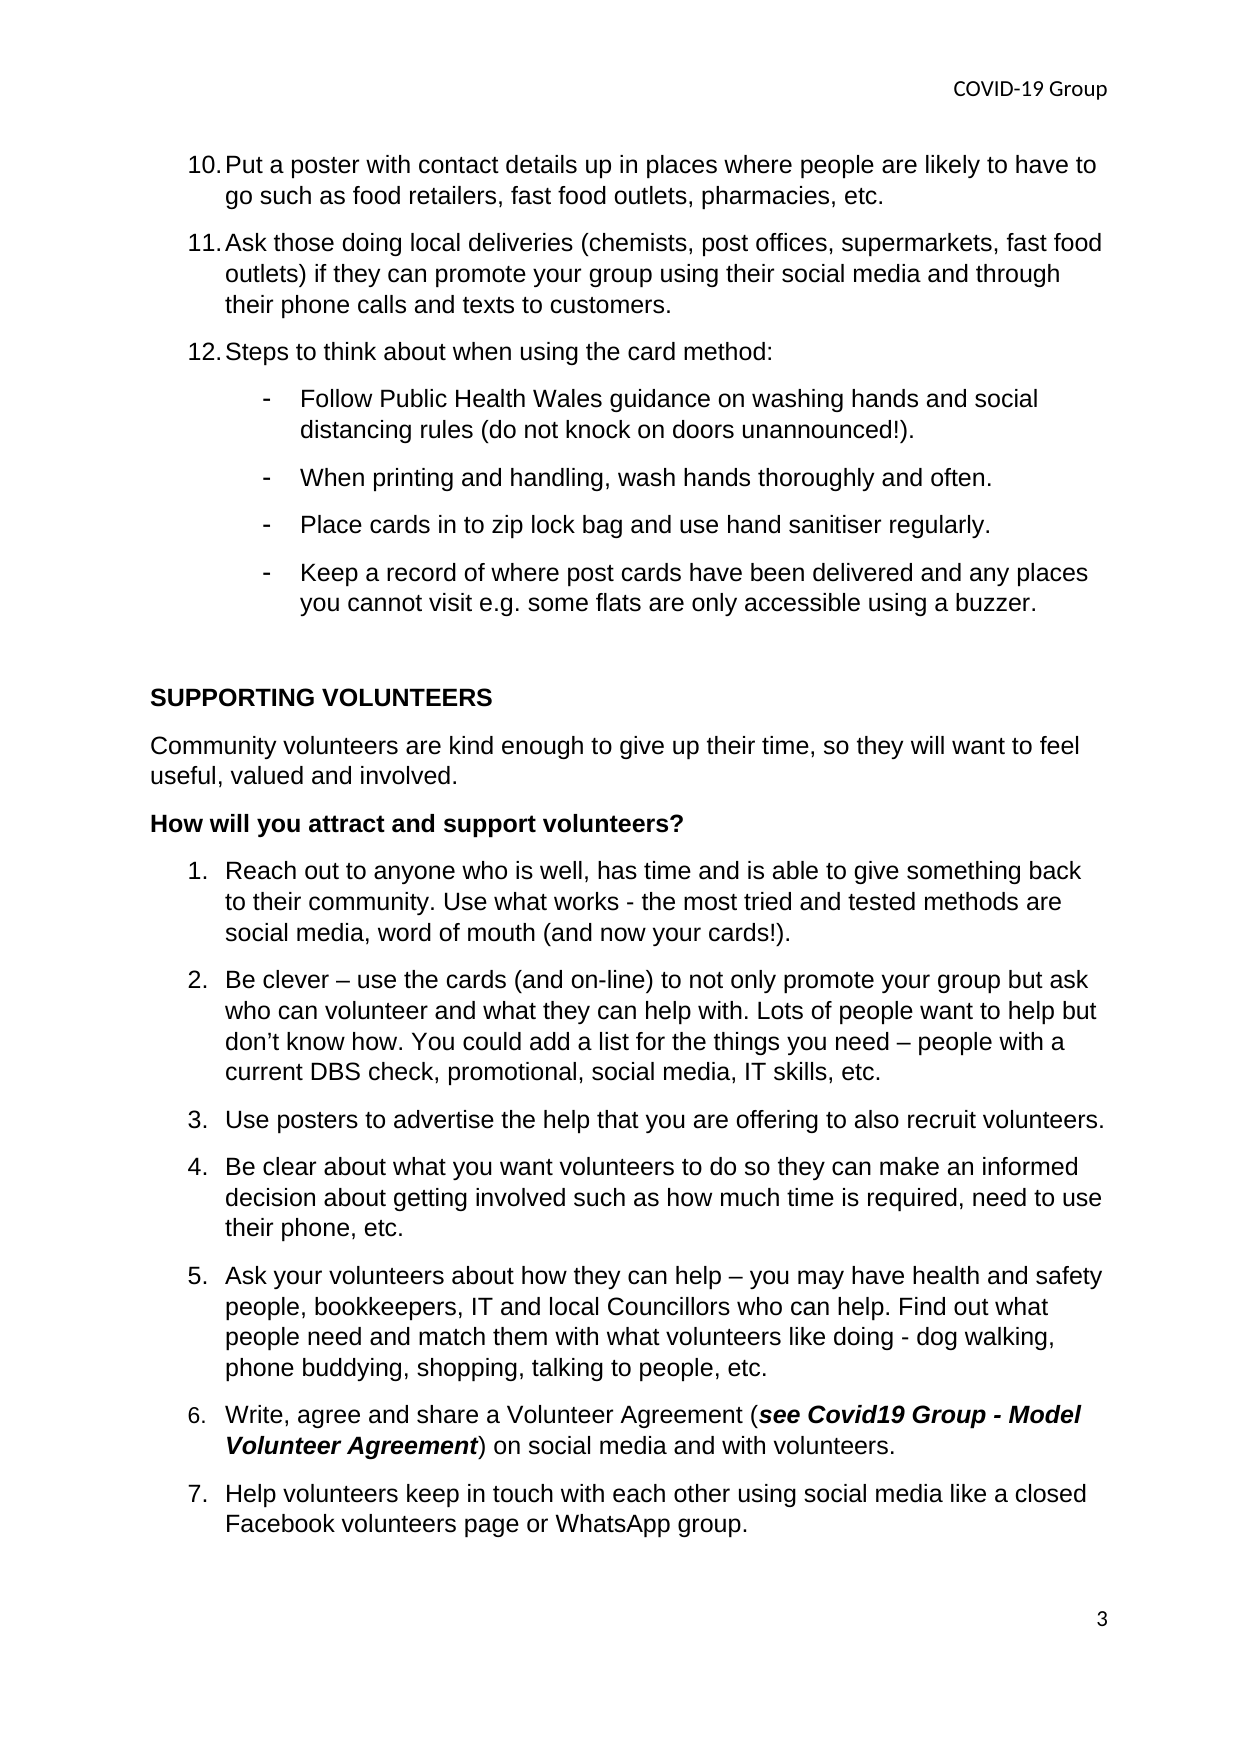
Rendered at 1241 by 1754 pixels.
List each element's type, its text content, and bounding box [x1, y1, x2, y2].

list When printing and handling, wash hands thoroughly and often. [262, 463, 1107, 491]
list Reach out to anyone who is well, has time and is able to give something back to their community. Use what works - the most tried and tested methods are social media, word of mouth (and now your cards!). [187, 856, 1107, 946]
list Be clever – use the cards (and on-line) to not only promote your group but ask who can volunteer and what they can help with. Lots of people want to help but don’t know how. You could add a list for the things you need – people with a current DBS check, promotional, social media, IT skills, etc. [187, 965, 1107, 1086]
text How will you attract and support volunteers? [150, 809, 1107, 837]
list Place cards in to zip lock bag and use hand sanitiser regularly. [262, 510, 1107, 539]
list Steps to think about when using the card method: [187, 337, 1107, 366]
list Write, agree and share a Volunteer Agreement (see Covid19 Group - Model Volunteer Agreement) on social media and with volunteers. [187, 1400, 1107, 1460]
list Use posters to advertise the help that you are offering to also recruit volunteers. [187, 1104, 1107, 1133]
list Follow Public Health Wales guidance on washing hands and social distancing rules (do not knock on doors unannounced!). [262, 384, 1107, 444]
list Help volunteers keep in touch with each other using social media like a closed Facebook volunteers page or WhatsApp group. [187, 1478, 1107, 1538]
list Be clear about what you want volunteers to do so they can make an informed decision about getting involved such as how much time is required, need to use their phone, etc. [187, 1152, 1107, 1242]
text SUPPORTING VOLUNTEERS [150, 683, 1107, 712]
list Put a poster with contact details up in places where people are likely to have to go such as food retailers, fast food outlets, pharmacies, etc. [187, 150, 1107, 209]
text Community volunteers are kind enough to give up their time, so they will want to feel useful, valued and involved. [150, 731, 1107, 790]
list Ask your volunteers about how they can help – you may have health and safety people, bookkeepers, IT and local Councillors who can help. Find out what people need and match them with what volunteers like doing - dog walking, phone buddying, shopping, talking to people, etc. [187, 1261, 1107, 1382]
list Ask those doing local deliveries (chemists, post offices, supermarkets, fast food outlets) if they can promote your group using their social media and through their phone calls and texts to customers. [187, 228, 1107, 318]
list Keep a record of where post cards have been delivered and any places you cannot visit e.g. some flats are only accessible using a buzzer. [262, 558, 1107, 617]
